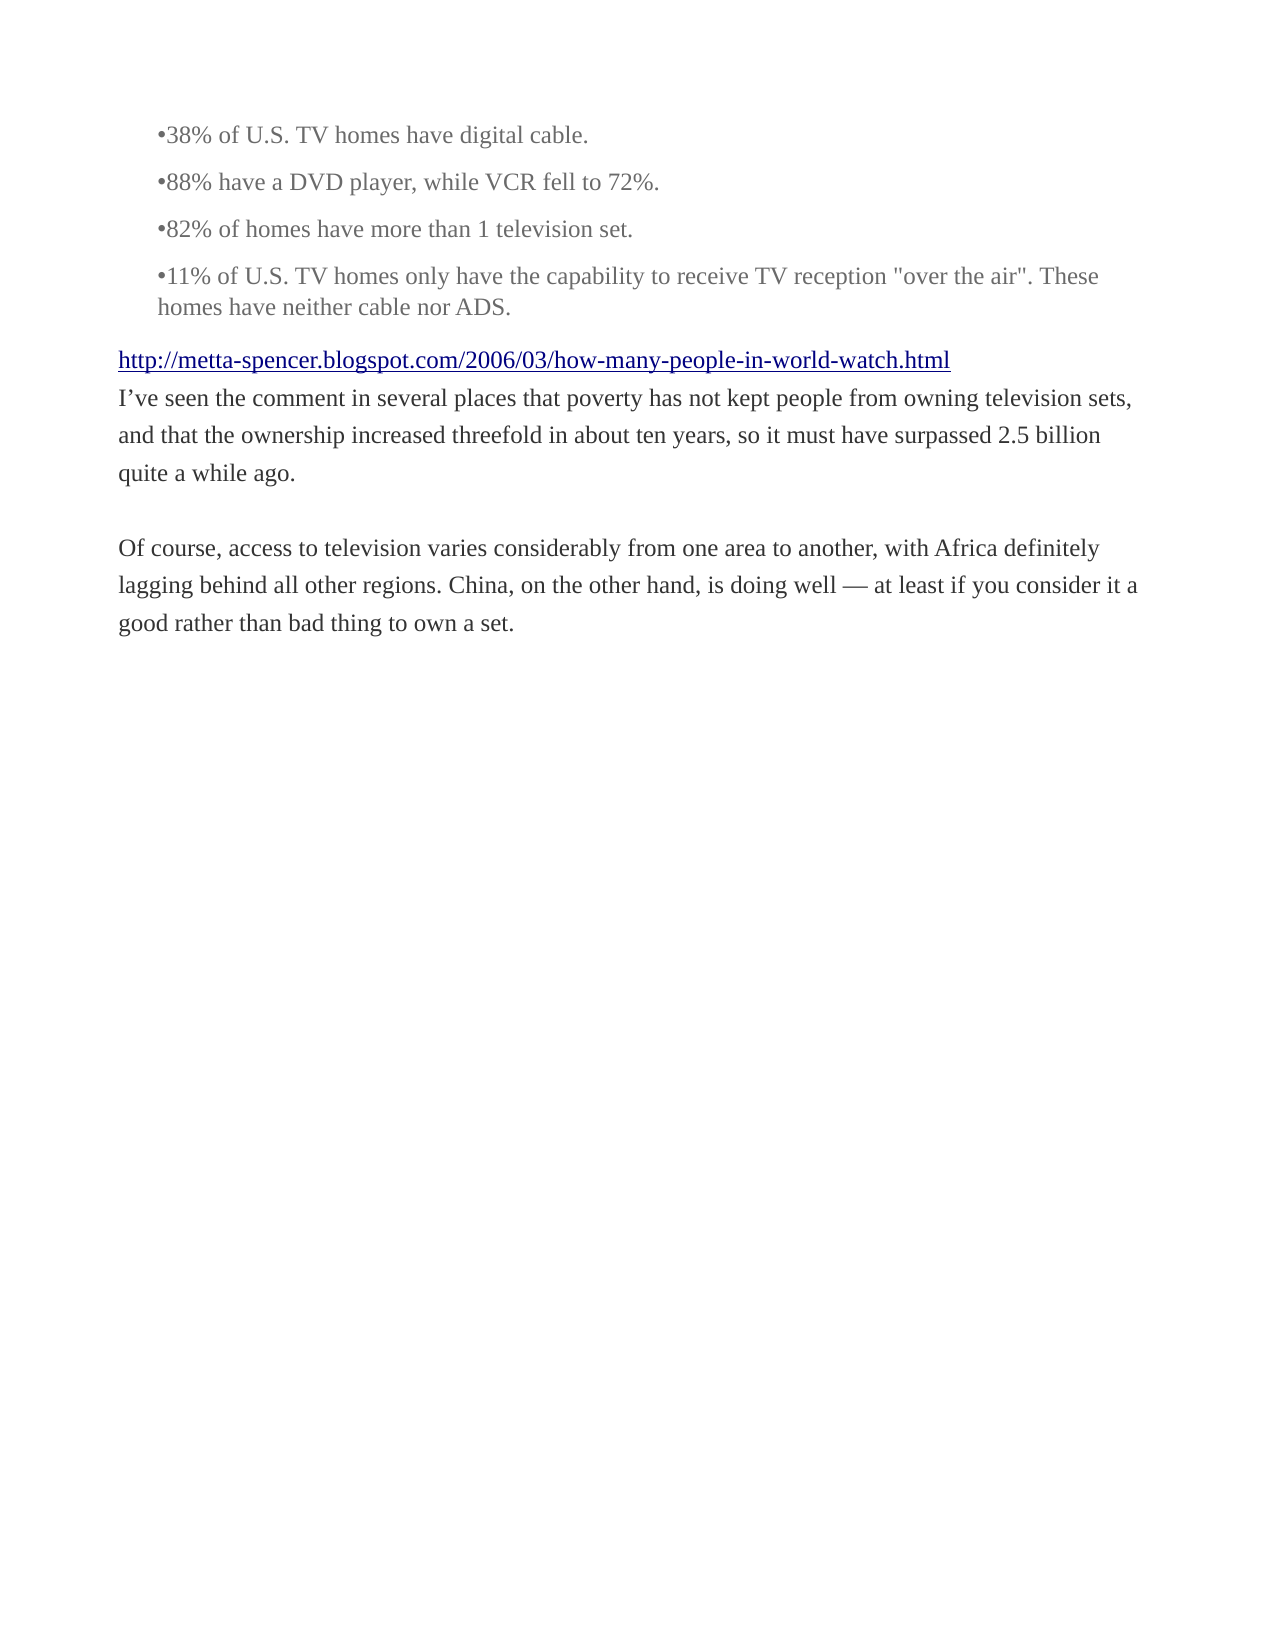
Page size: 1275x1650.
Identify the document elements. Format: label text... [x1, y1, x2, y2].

list 38% of U.S. TV homes have digital cable. [118, 118, 1157, 149]
text http://metta-spencer.blogspot.com/2006/03/how-many-people-in-world-watch.html [118, 337, 1157, 374]
list 11% of U.S. TV homes only have the capability to receive TV reception "over the air". These homes have neither cable nor ADS. [118, 259, 1157, 321]
list 88% have a DVD player, while VCR fell to 72%. [118, 165, 1157, 196]
text I’ve seen the comment in several places that poverty has not kept people from owning television sets, and that the ownership increased threefold in about ten years, so it must have surpassed 2.5 billion quite a while ago. [118, 374, 1157, 487]
list 82% of homes have more than 1 television set. [118, 212, 1157, 243]
text Of course, access to television varies considerably from one area to another, with Africa definitely lagging behind all other regions. China, on the other hand, is doing well — at least if you consider it a good rather than bad thing to own a set. [118, 524, 1157, 637]
